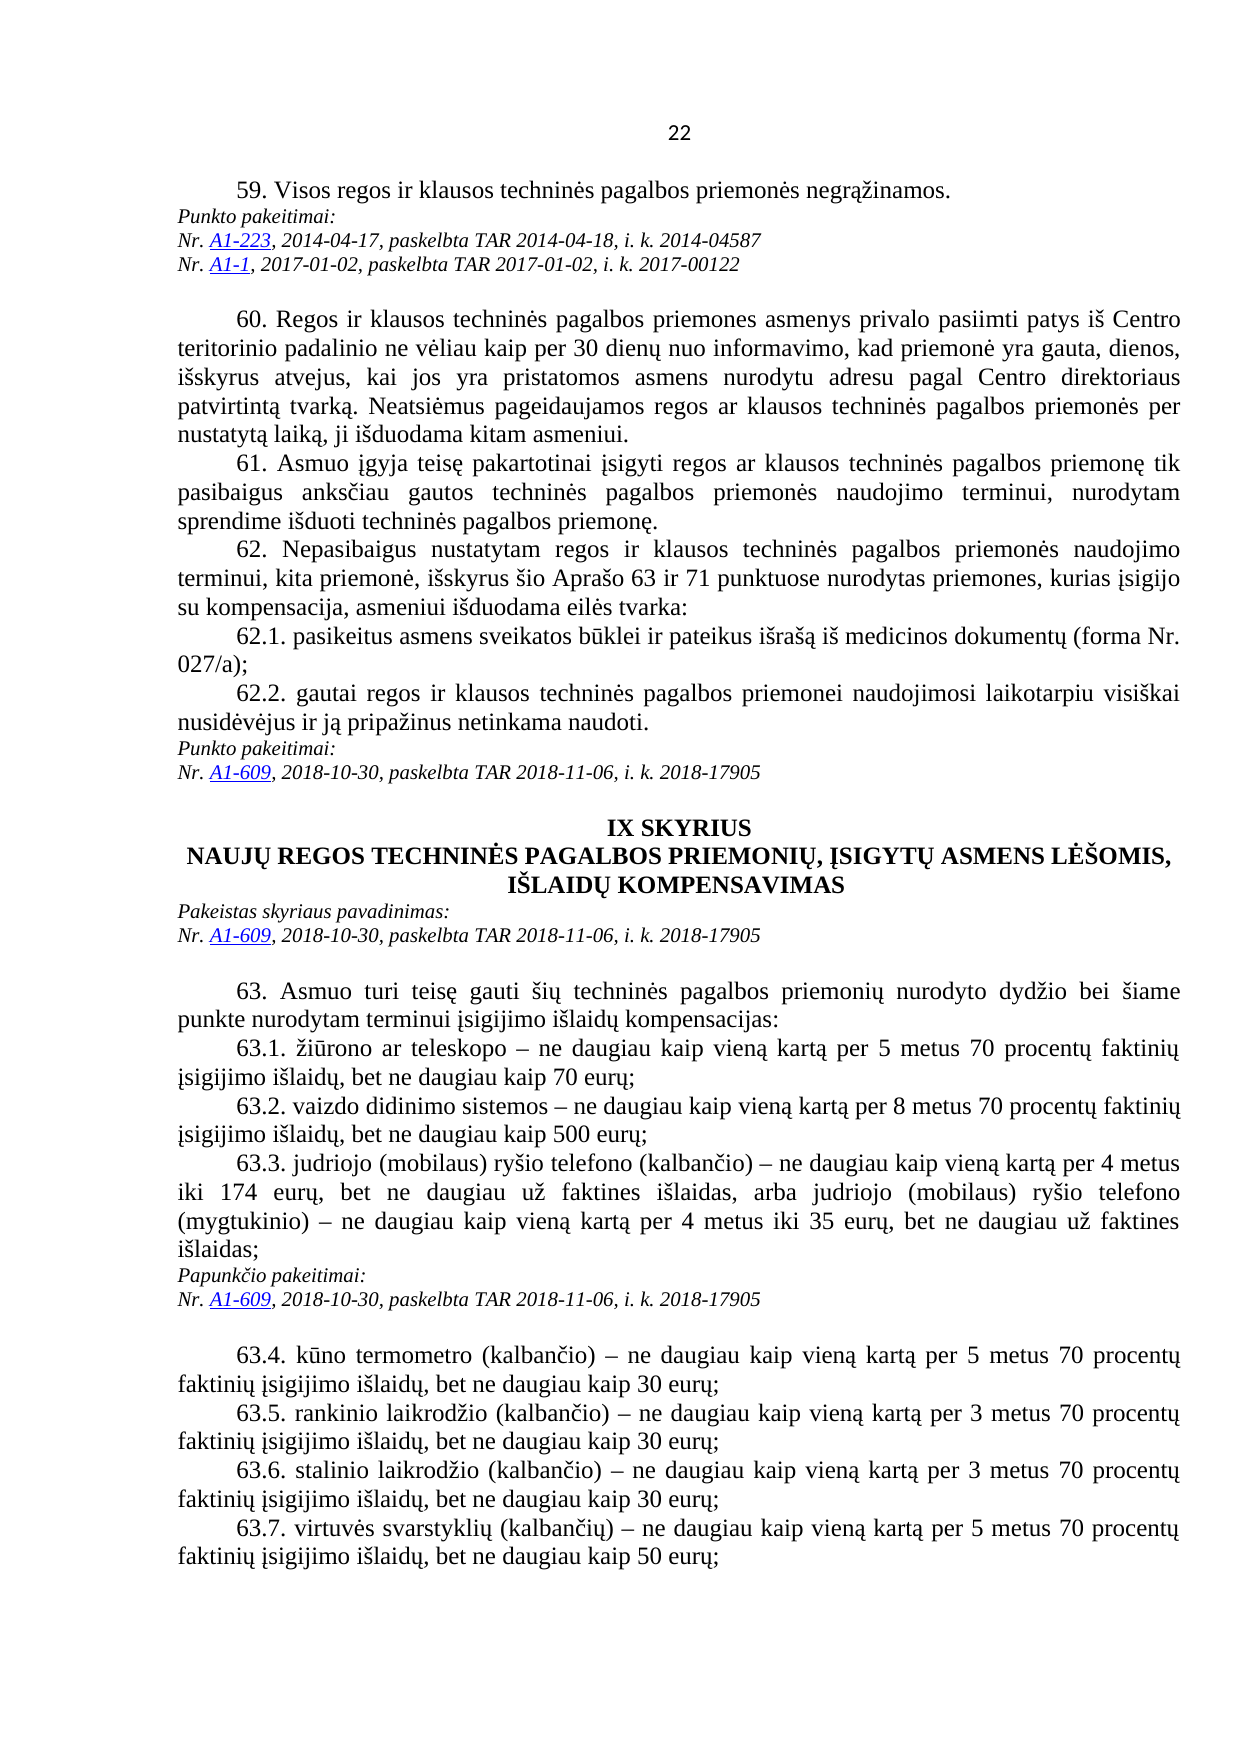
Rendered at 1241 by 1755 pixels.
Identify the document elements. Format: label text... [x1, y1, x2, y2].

text Nr. A1-1, 2017-01-02, paskelbta TAR 2017-01-02, i. k. 2017-00122 [177, 252, 1181, 276]
text Nr. A1-609, 2018-10-30, paskelbta TAR 2018-11-06, i. k. 2018-17905 [177, 1287, 1181, 1311]
text 63.1. žiūrono ar teleskopo – ne daugiau kaip vieną kartą per 5 metus 70 procentų faktinių įsigijimo išlaidų, bet ne daugiau kaip 70 eurų; [177, 1033, 1181, 1091]
text 59. Visos regos ir klausos techninės pagalbos priemonės negrąžinamos. [177, 175, 1181, 204]
text 63.4. kūno termometro (kalbančio) – ne daugiau kaip vieną kartą per 5 metus 70 procentų faktinių įsigijimo išlaidų, bet ne daugiau kaip 30 eurų; [177, 1340, 1181, 1398]
text 63.6. stalinio laikrodžio (kalbančio) – ne daugiau kaip vieną kartą per 3 metus 70 procentų faktinių įsigijimo išlaidų, bet ne daugiau kaip 30 eurų; [177, 1455, 1181, 1513]
text Pakeistas skyriaus pavadinimas: [177, 899, 1181, 923]
text 62.1. pasikeitus asmens sveikatos būklei ir pateikus išrašą iš medicinos dokumentų (forma Nr. 027/a); [177, 621, 1181, 678]
text 62. Nepasibaigus nustatytam regos ir klausos techninės pagalbos priemonės naudojimo terminui, kita priemonė, išskyrus šio Aprašo 63 ir 71 punktuose nurodytas priemones, kurias įsigijo su kompensacija, asmeniui išduodama eilės tvarka: [177, 534, 1181, 621]
text 63.5. rankinio laikrodžio (kalbančio) – ne daugiau kaip vieną kartą per 3 metus 70 procentų faktinių įsigijimo išlaidų, bet ne daugiau kaip 30 eurų; [177, 1398, 1181, 1455]
text 62.2. gautai regos ir klausos techninės pagalbos priemonei naudojimosi laikotarpiu visiškai nusidėvėjus ir ją pripažinus netinkama naudoti. [177, 678, 1181, 736]
text 61. Asmuo įgyja teisę pakartotinai įsigyti regos ar klausos techninės pagalbos priemonę tik pasibaigus anksčiau gautos techninės pagalbos priemonės naudojimo terminui, nurodytam sprendime išduoti techninės pagalbos priemonę. [177, 448, 1181, 534]
text 63.3. judriojo (mobilaus) ryšio telefono (kalbančio) – ne daugiau kaip vieną kartą per 4 metus iki 174 eurų, bet ne daugiau už faktines išlaidas, arba judriojo (mobilaus) ryšio telefono (mygtukinio) – ne daugiau kaip vieną kartą per 4 metus iki 35 eurų, bet ne daugiau už faktines išlaidas; [177, 1148, 1181, 1263]
text NAUJŲ REGOS TECHNINĖS PAGALBOS PRIEMONIŲ, ĮSIGYTŲ ASMENS LĖŠOMIS, IŠLAIDŲ KOMPENSAVIMAS [177, 841, 1181, 899]
text 63.2. vaizdo didinimo sistemos – ne daugiau kaip vieną kartą per 8 metus 70 procentų faktinių įsigijimo išlaidų, bet ne daugiau kaip 500 eurų; [177, 1091, 1181, 1148]
text Nr. A1-609, 2018-10-30, paskelbta TAR 2018-11-06, i. k. 2018-17905 [177, 923, 1181, 947]
text Punkto pakeitimai: [177, 204, 1181, 228]
text Nr. A1-609, 2018-10-30, paskelbta TAR 2018-11-06, i. k. 2018-17905 [177, 760, 1181, 784]
text ix SKYRIUS [177, 813, 1181, 841]
text Punkto pakeitimai: [177, 736, 1181, 760]
text Nr. A1-223, 2014-04-17, paskelbta TAR 2014-04-18, i. k. 2014-04587 [177, 228, 1181, 252]
text Papunkčio pakeitimai: [177, 1263, 1181, 1287]
text 63. Asmuo turi teisę gauti šių techninės pagalbos priemonių nurodyto dydžio bei šiame punkte nurodytam terminui įsigijimo išlaidų kompensacijas: [177, 976, 1181, 1033]
text 63.7. virtuvės svarstyklių (kalbančių) – ne daugiau kaip vieną kartą per 5 metus 70 procentų faktinių įsigijimo išlaidų, bet ne daugiau kaip 50 eurų; [177, 1513, 1181, 1570]
text 60. Regos ir klausos techninės pagalbos priemones asmenys privalo pasiimti patys iš Centro teritorinio padalinio ne vėliau kaip per 30 dienų nuo informavimo, kad priemonė yra gauta, dienos, išskyrus atvejus, kai jos yra pristatomos asmens nurodytu adresu pagal Centro direktoriaus patvirtintą tvarką. Neatsiėmus pageidaujamos regos ar klausos techninės pagalbos priemonės per nustatytą laiką, ji išduodama kitam asmeniui. [177, 304, 1181, 448]
